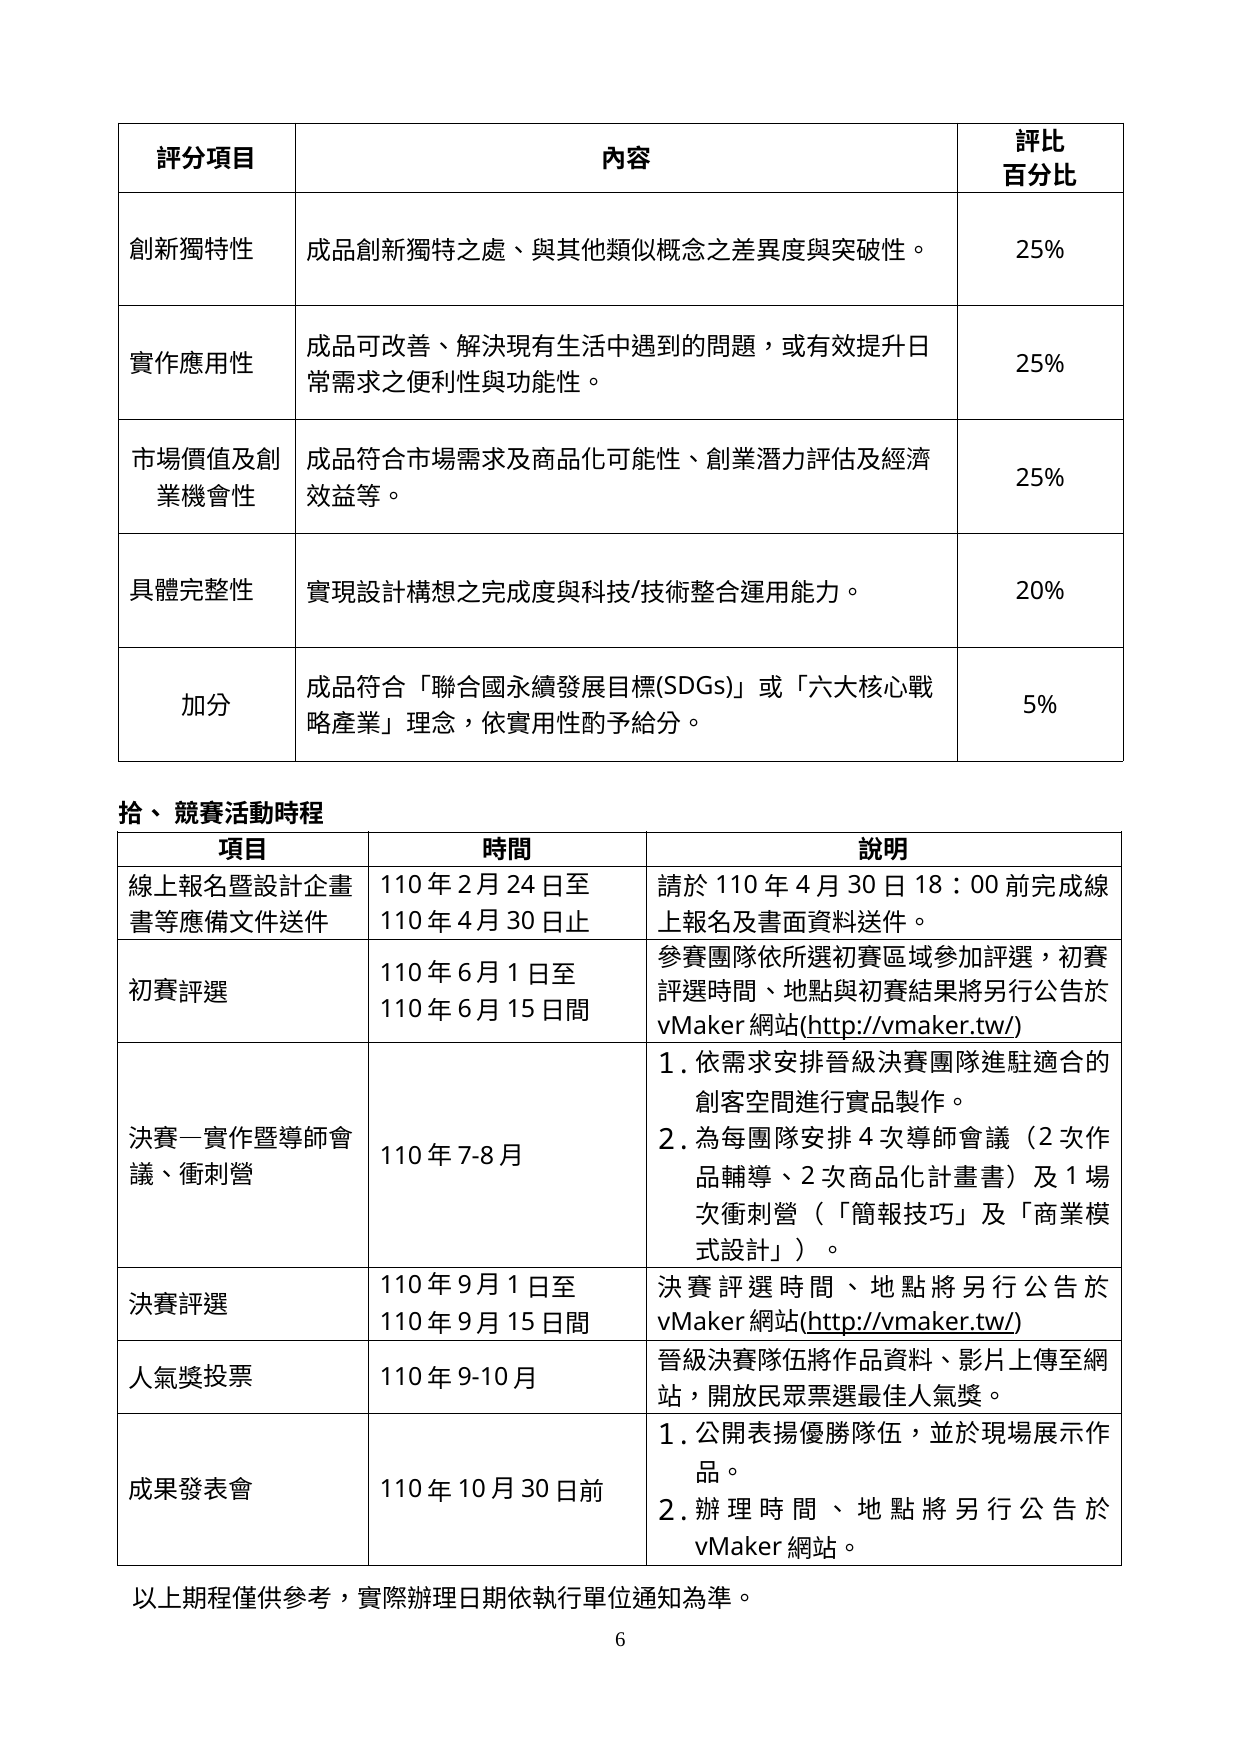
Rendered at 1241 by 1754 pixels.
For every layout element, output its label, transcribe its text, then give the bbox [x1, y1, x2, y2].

table_cell 具體完整性 [119, 534, 295, 647]
table_cell [208, 762, 1123, 795]
table_cell 成品符合市場需求及商品化可能性、創業潛力評估及經濟效益等。 [296, 420, 957, 533]
table_cell 成果發表會 [118, 1414, 368, 1565]
table_cell 晉級決賽隊伍將作品資料、影片上傳至網站，開放民眾票選最佳人氣獎。 [647, 1341, 1121, 1413]
table_cell 初賽評選 [118, 940, 368, 1042]
table_cell [118, 762, 207, 795]
table_cell 110年6月1日至 110年6月15日間 [369, 940, 646, 1042]
table_cell 25% [958, 306, 1123, 419]
table_cell 實作應用性 [119, 306, 295, 419]
table_cell 110年9月1日至 110年9月15日間 [369, 1268, 646, 1340]
table_cell 評分項目 [119, 124, 295, 191]
table_cell 實現設計構想之完成度與科技/技術整合運用能力。 [296, 534, 957, 647]
table_header 項目 [118, 833, 368, 866]
table_cell 決賽—實作暨導師會議、衝刺營 [118, 1043, 368, 1267]
table_cell 市場價值及創業機會性 [119, 420, 295, 533]
table_header 時間 [369, 833, 646, 866]
text 以上期程僅供參考，實際辦理日期依執行單位通知為準。 [118, 1578, 1122, 1614]
table_cell 成品可改善、解決現有生活中遇到的問題，或有效提升日常需求之便利性與功能性。 [296, 306, 957, 419]
table_cell 110年9-10月 [369, 1341, 646, 1413]
text 拾、 競賽活動時程 [118, 795, 1122, 831]
table_cell 110年7-8月 [369, 1043, 646, 1267]
table_cell 人氣獎投票 [118, 1341, 368, 1413]
table_cell 110年2月24日至 110年4月30日止 [369, 867, 646, 939]
table_cell 20% [958, 534, 1123, 647]
table_cell 線上報名暨設計企畫書等應備文件送件 [118, 867, 368, 939]
table_cell 請於110年4月30日18：00前完成線上報名及書面資料送件。 [647, 867, 1121, 939]
table_cell 成品符合「聯合國永續發展目標(SDGs)」或「六大核心戰略產業」理念，依實用性酌予給分。 [296, 648, 957, 761]
table_cell 25% [958, 420, 1123, 533]
table_cell 決賽評選 [118, 1268, 368, 1340]
table_cell 5% [958, 648, 1123, 761]
table_cell 成品創新獨特之處、與其他類似概念之差異度與突破性。 [296, 193, 957, 305]
table_cell 內容 [296, 124, 957, 191]
table_cell 加分 [119, 648, 295, 761]
table_cell 25% [958, 193, 1123, 305]
table_cell 110年10月30日前 [369, 1414, 646, 1565]
table_cell 決賽評選時間、地點將另行公告於vMaker網站(http://vmaker.tw/) [647, 1268, 1121, 1340]
table_header 說明 [647, 833, 1121, 866]
table_cell 公開表揚優勝隊伍，並於現場展示作品。 辦理時間、地點將另行公告於vMaker網站。 [647, 1414, 1121, 1565]
table_cell 參賽團隊依所選初賽區域參加評選，初賽評選時間、地點與初賽結果將另行公告於vMaker網站(http://vmaker.tw/) [647, 940, 1121, 1042]
table_cell 創新獨特性 [119, 193, 295, 305]
table_cell 依需求安排晉級決賽團隊進駐適合的創客空間進行實品製作。 為每團隊安排4次導師會議（2次作品輔導、2次商品化計畫書）及1場次衝刺營（「簡報技巧」及「商業模式設計」）。 [647, 1043, 1121, 1267]
table_cell 評比 百分比 [958, 124, 1123, 191]
